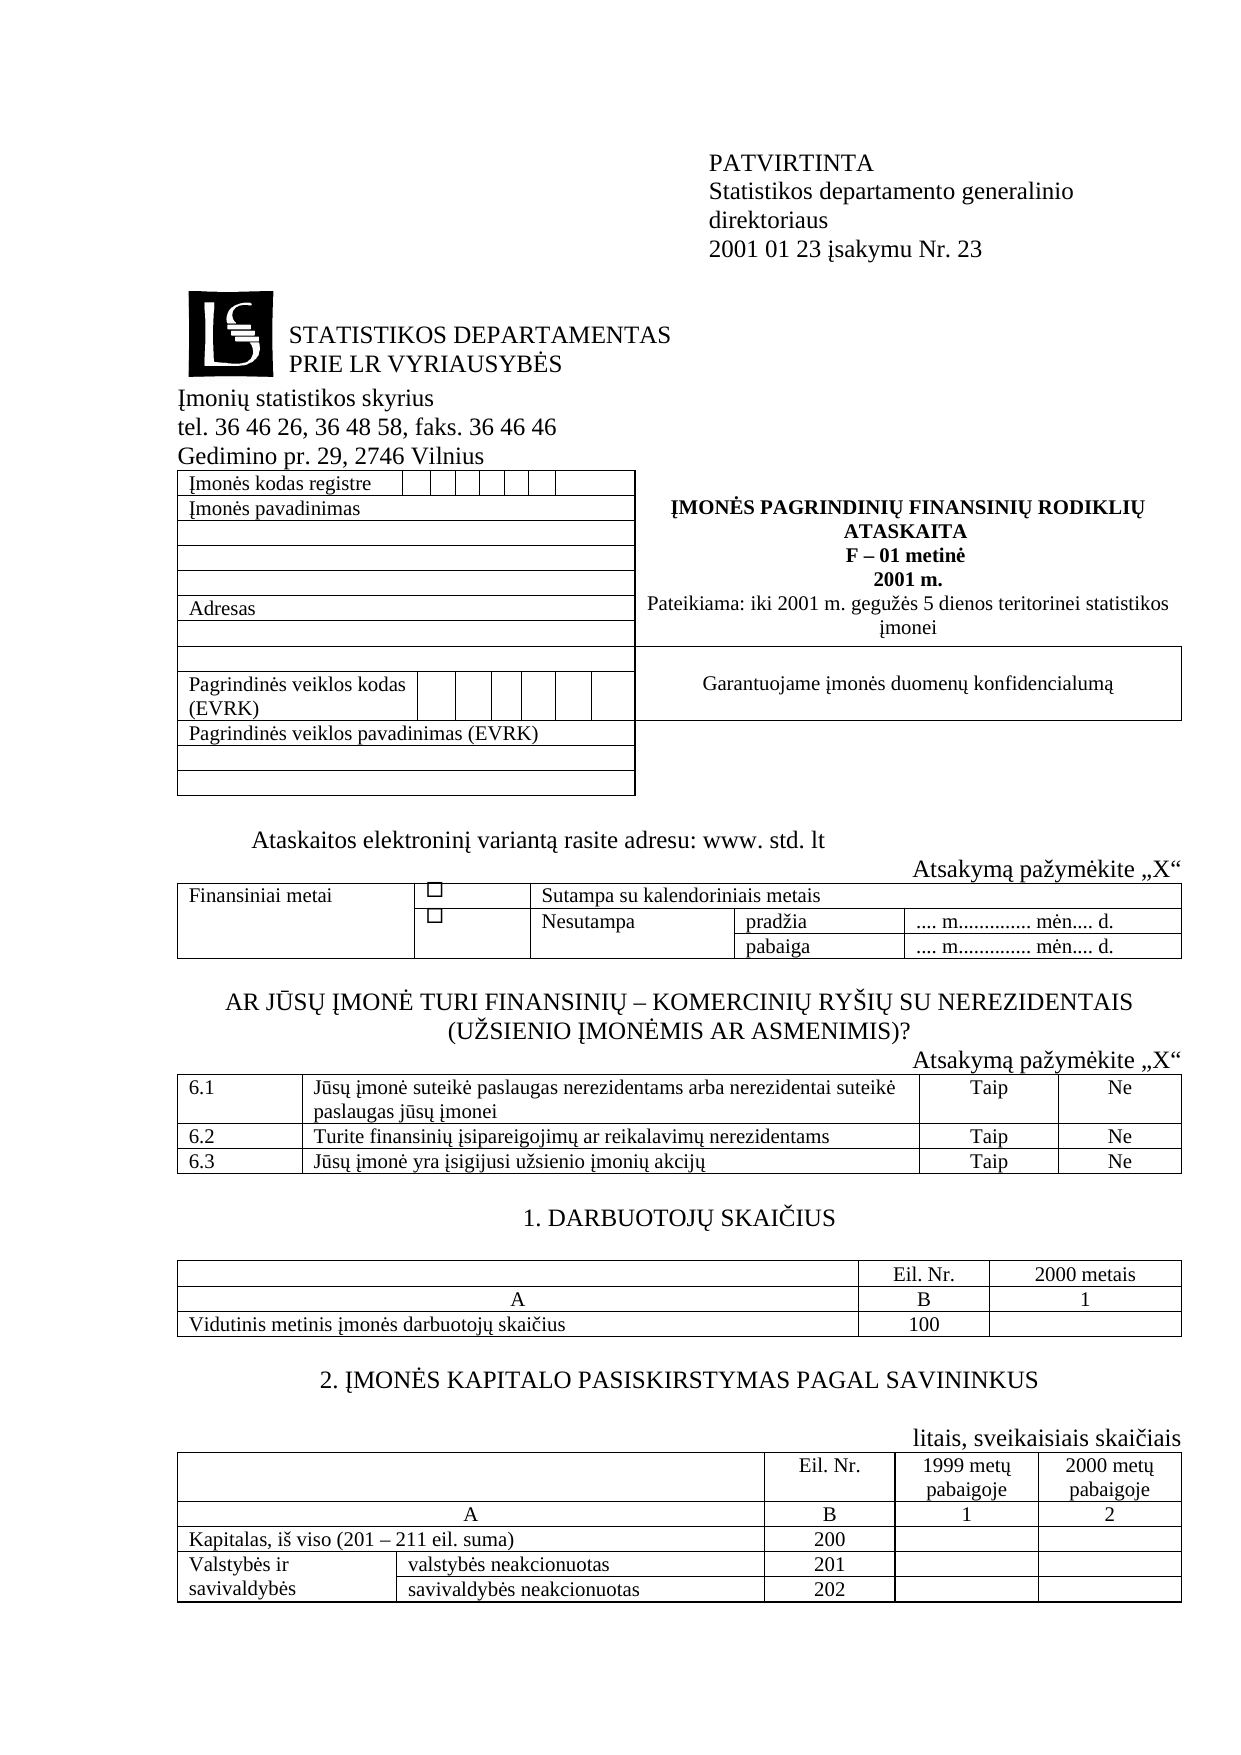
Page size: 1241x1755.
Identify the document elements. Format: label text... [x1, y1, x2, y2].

table_cell pradžia [735, 909, 904, 933]
table_cell Jūsų įmonė yra įsigijusi užsienio įmonių akcijų [303, 1149, 919, 1173]
table_cell [178, 647, 634, 671]
table_cell Adresas [178, 596, 634, 620]
text Ataskaitos elektroninį variantą rasite adresu: www. std. lt [177, 825, 1181, 854]
table_header [456, 471, 479, 495]
table_cell [556, 672, 591, 720]
table_cell Ne [1059, 1149, 1181, 1173]
table_cell Taip [920, 1149, 1058, 1173]
text Atsakymą pažymėkite „X“ [177, 1045, 1181, 1074]
table_header [178, 1261, 858, 1286]
table_cell [178, 521, 634, 545]
table_header Sutampa su kalendoriniais metais [531, 884, 1181, 907]
table_cell Vidutinis metinis įmonės darbuotojų skaičius [178, 1312, 858, 1336]
table_cell .... m.............. mėn.... d. [905, 934, 1181, 958]
table_header 2000 metų pabaigoje [1039, 1453, 1181, 1501]
text tel. 36 46 26, 36 48 58, faks. 36 46 46 [177, 412, 1181, 441]
table_cell 202 [765, 1577, 894, 1601]
table_cell [178, 546, 634, 570]
table_cell [492, 672, 521, 720]
table_header Eil. Nr. [859, 1261, 989, 1286]
text 2. ĮMONĖS KAPITALO PASISKIRSTYMAS PAGAL SAVININKUS [177, 1366, 1181, 1394]
table_cell pabaiga [735, 934, 904, 958]
table_cell B [765, 1502, 894, 1526]
table_header [431, 471, 455, 495]
text Gedimino pr. 29, 2746 Vilnius [177, 441, 1181, 470]
table_header [403, 471, 430, 495]
table_cell [896, 1577, 1038, 1601]
table_header [480, 471, 504, 495]
table_header Ne [1059, 1075, 1181, 1123]
table_cell Pagrindinės veiklos pavadinimas (EVRK) [178, 721, 634, 745]
table_cell [178, 746, 634, 770]
table_cell 201 [765, 1552, 894, 1576]
table_header 1999 metų pabaigoje [896, 1453, 1038, 1501]
table_cell B [859, 1287, 989, 1311]
table_cell Nesutampa [531, 909, 734, 958]
text Įmonių statistikos skyrius [177, 383, 1181, 412]
table_cell 6.3 [178, 1149, 302, 1173]
table_cell 100 [859, 1312, 989, 1336]
table_header [177, 291, 188, 383]
table_header  [415, 884, 530, 907]
text AR JŪSŲ ĮMONĖ TURI FINANSINIŲ – KOMERCINIŲ RYŠIŲ SU NEREZIDENTAIS (UŽSIENIO ĮMONĖMIS AR ASMENIMIS)? [177, 987, 1181, 1045]
table_header [556, 471, 634, 495]
table_cell 1 [990, 1287, 1181, 1311]
table_cell  [415, 909, 530, 958]
table_cell valstybės neakcionuotas [397, 1552, 764, 1576]
table_header Finansiniai metai [178, 884, 414, 958]
table_cell 200 [765, 1527, 894, 1551]
table_header [529, 471, 555, 495]
text PATVIRTINTA [177, 148, 1181, 176]
table_cell 2 [1039, 1502, 1181, 1526]
table_header Taip [920, 1075, 1058, 1123]
text Atsakymą pažymėkite „X“ [177, 854, 1181, 882]
table_cell [456, 672, 491, 720]
table_cell [990, 1312, 1181, 1336]
table_header 6.1 [178, 1075, 302, 1123]
table_cell [522, 672, 555, 720]
table_cell Taip [920, 1124, 1058, 1148]
table_cell [896, 1552, 1038, 1576]
table_cell .... m.............. mėn.... d. [905, 909, 1181, 933]
table_cell A [178, 1287, 858, 1311]
table_cell Įmonės pavadinimas [178, 496, 634, 520]
table_cell Valstybės ir savivaldybės [178, 1552, 396, 1601]
table_cell [178, 571, 634, 595]
text Statistikos departamento generalinio direktoriaus [709, 176, 1181, 234]
table_cell Turite finansinių įsipareigojimų ar reikalavimų nerezidentams [303, 1124, 919, 1148]
table_header 2000 metais [990, 1261, 1181, 1286]
table_cell [178, 771, 634, 795]
table_header Įmonės kodas registre [178, 471, 402, 495]
table_cell A [178, 1502, 764, 1526]
table_cell [636, 721, 1181, 795]
table_cell Ne [1059, 1124, 1181, 1148]
table_cell [592, 672, 634, 720]
table_cell Kapitalas, iš viso (201 – 211 eil. suma) [178, 1527, 764, 1551]
table_header STATISTIKOS DEPARTAMENTAS PRIE LR VYRIAUSYBĖS [278, 291, 687, 383]
table_cell savivaldybės neakcionuotas [397, 1577, 764, 1601]
table_header [505, 471, 528, 495]
table_header Jūsų įmonė suteikė paslaugas nerezidentams arba nerezidentai suteikė paslaugas jūsų įmonei [303, 1075, 919, 1123]
table_cell [1039, 1577, 1181, 1601]
table_cell [1039, 1527, 1181, 1551]
table_cell [418, 672, 455, 720]
table_cell 1 [896, 1502, 1038, 1526]
table_cell Pagrindinės veiklos kodas (EVRK) [178, 672, 417, 720]
table_cell [896, 1527, 1038, 1551]
table_cell Garantuojame įmonės duomenų konfidencialumą [636, 647, 1181, 720]
table_cell 6.2 [178, 1124, 302, 1148]
table_cell [1039, 1552, 1181, 1576]
text 1. DARBUOTOJŲ SKAIČIUS [177, 1203, 1181, 1232]
table_header Eil. Nr. [765, 1453, 894, 1501]
table_cell [178, 621, 634, 646]
text 2001 01 23 įsakymu Nr. 23 [177, 234, 1181, 263]
text litais, sveikaisiais skaičiais [177, 1423, 1181, 1452]
table_header [178, 1453, 764, 1501]
table_header ĮMONĖS PAGRINDINIŲ FINANSINIŲ RODIKLIŲ ATASKAITA F – 01 metinė 2001 m. Pateikiama: iki 2001 m. gegužės 5 dienos teritorinei statistikos įmonei [636, 470, 1181, 646]
